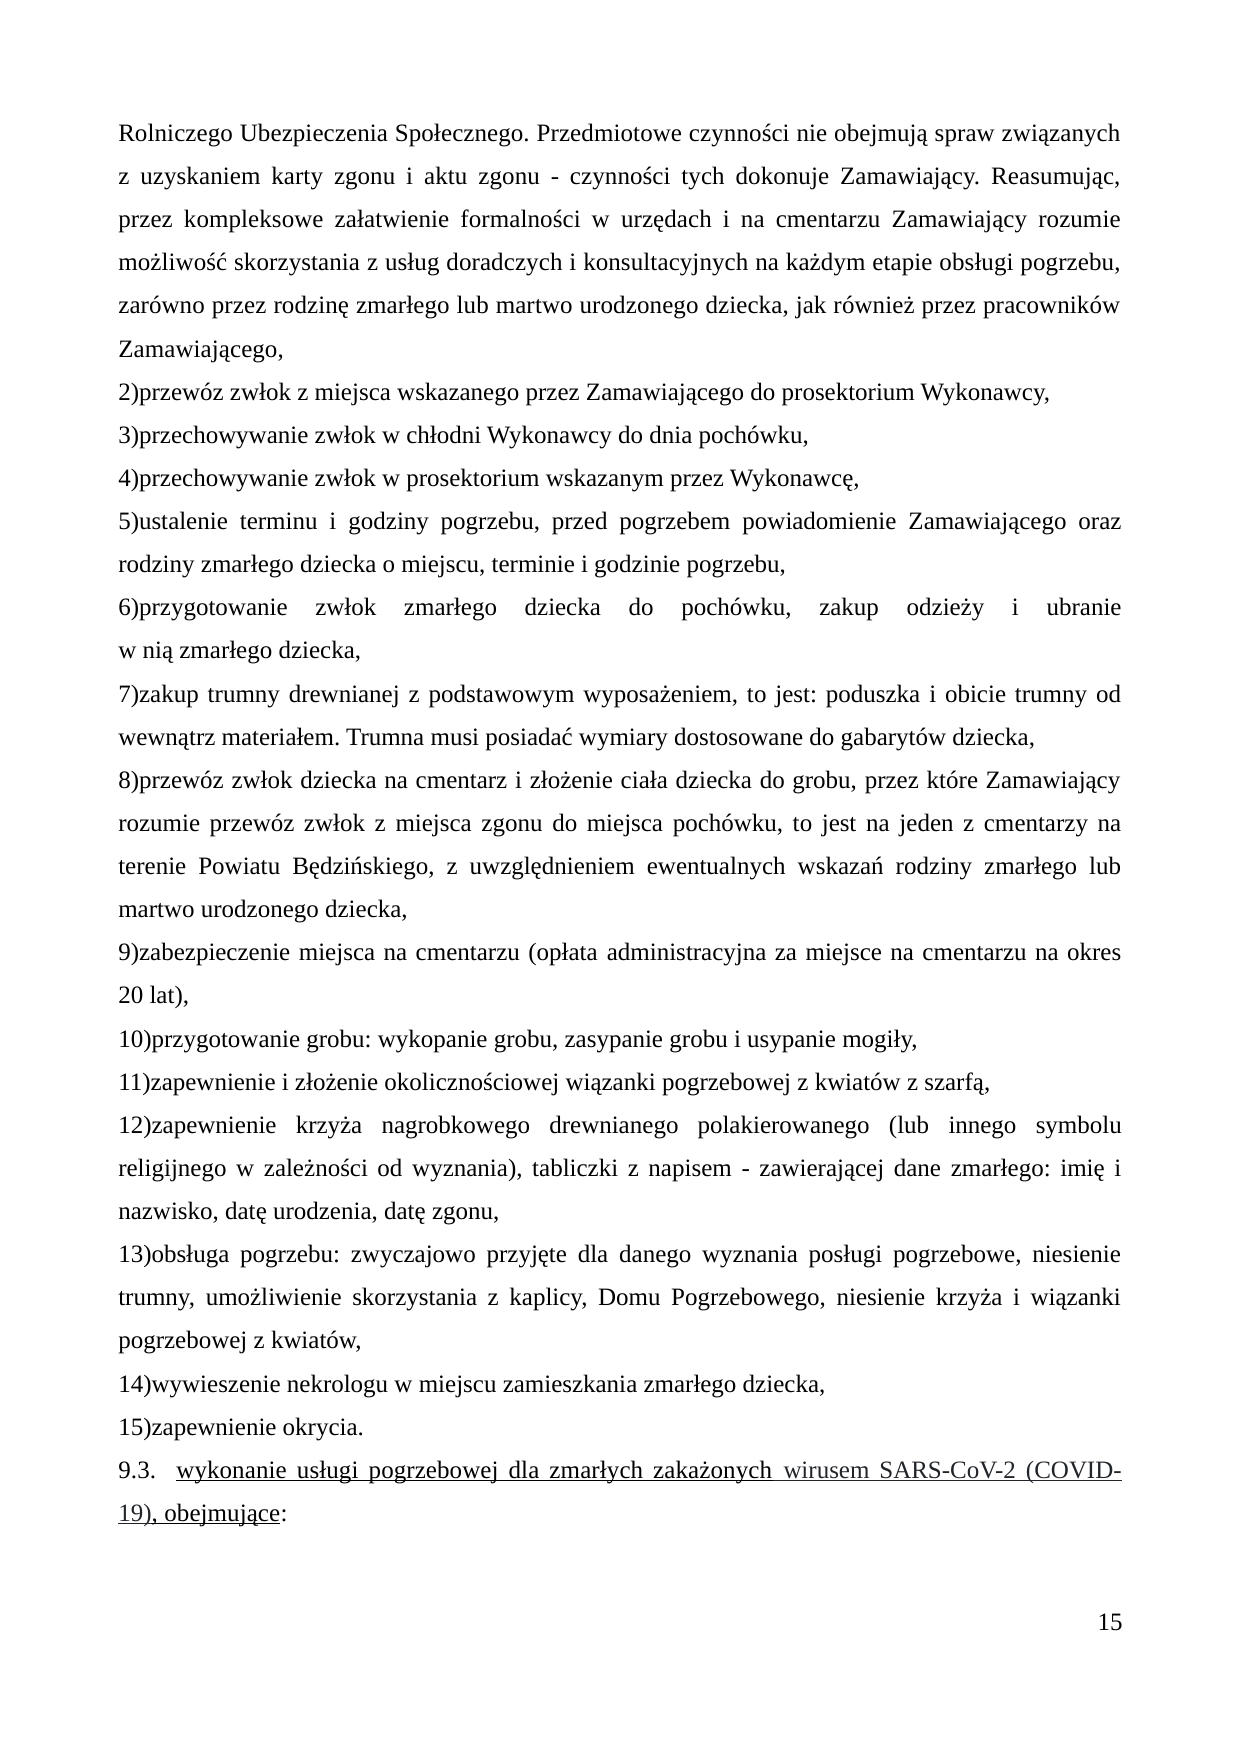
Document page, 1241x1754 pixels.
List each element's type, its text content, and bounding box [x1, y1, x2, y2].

list 11)zapewnienie i złożenie okolicznościowej wiązanki pogrzebowej z kwiatów z szarfą, [118, 1067, 1122, 1096]
list 13)obsługa pogrzebu: zwyczajowo przyjęte dla danego wyznania posługi pogrzebowe, niesienie trumny, umożliwienie skorzystania z kaplicy, Domu Pogrzebowego, niesienie krzyża i wiązanki pogrzebowej z kwiatów, [118, 1239, 1122, 1354]
text 9.3. wykonanie usługi pogrzebowej dla zmarłych zakażonych wirusem SARS-CoV-2 (COVID-19), obejmujące: [118, 1455, 1122, 1527]
list 8)przewóz zwłok dziecka na cmentarz i złożenie ciała dziecka do grobu, przez które Zamawiający rozumie przewóz zwłok z miejsca zgonu do miejsca pochówku, to jest na jeden z cmentarzy na terenie Powiatu Będzińskiego, z uwzględnieniem ewentualnych wskazań rodziny zmarłego lub martwo urodzonego dziecka, [118, 765, 1122, 923]
list 7)zakup trumny drewnianej z podstawowym wyposażeniem, to jest: poduszka i obicie trumny od wewnątrz materiałem. Trumna musi posiadać wymiary dostosowane do gabarytów dziecka, [118, 679, 1122, 751]
list Rolniczego Ubezpieczenia Społecznego. Przedmiotowe czynności nie obejmują spraw związanych z uzyskaniem karty zgonu i aktu zgonu - czynności tych dokonuje Zamawiający. Reasumując, przez kompleksowe załatwienie formalności w urzędach i na cmentarzu Zamawiający rozumie możliwość skorzystania z usług doradczych i konsultacyjnych na każdym etapie obsługi pogrzebu, zarówno przez rodzinę zmarłego lub martwo urodzonego dziecka, jak również przez pracowników Zamawiającego, [118, 118, 1122, 362]
list 5)ustalenie terminu i godziny pogrzebu, przed pogrzebem powiadomienie Zamawiającego oraz rodziny zmarłego dziecka o miejscu, terminie i godzinie pogrzebu, [118, 506, 1122, 578]
list 6)przygotowanie zwłok zmarłego dziecka do pochówku, zakup odzieży i ubranie w nią zmarłego dziecka, [118, 592, 1122, 664]
list 4)przechowywanie zwłok w prosektorium wskazanym przez Wykonawcę, [118, 463, 1122, 492]
list 10)przygotowanie grobu: wykopanie grobu, zasypanie grobu i usypanie mogiły, [118, 1024, 1122, 1052]
list 3)przechowywanie zwłok w chłodni Wykonawcy do dnia pochówku, [118, 420, 1122, 449]
list 2)przewóz zwłok z miejsca wskazanego przez Zamawiającego do prosektorium Wykonawcy, [118, 377, 1122, 406]
list 12)zapewnienie krzyża nagrobkowego drewnianego polakierowanego (lub innego symbolu religijnego w zależności od wyznania), tabliczki z napisem - zawierającej dane zmarłego: imię i nazwisko, datę urodzenia, datę zgonu, [118, 1110, 1122, 1225]
list 9)zabezpieczenie miejsca na cmentarzu (opłata administracyjna za miejsce na cmentarzu na okres 20 lat), [118, 937, 1122, 1009]
list 15)zapewnienie okrycia. [118, 1412, 1122, 1441]
list 14)wywieszenie nekrologu w miejscu zamieszkania zmarłego dziecka, [118, 1369, 1122, 1397]
